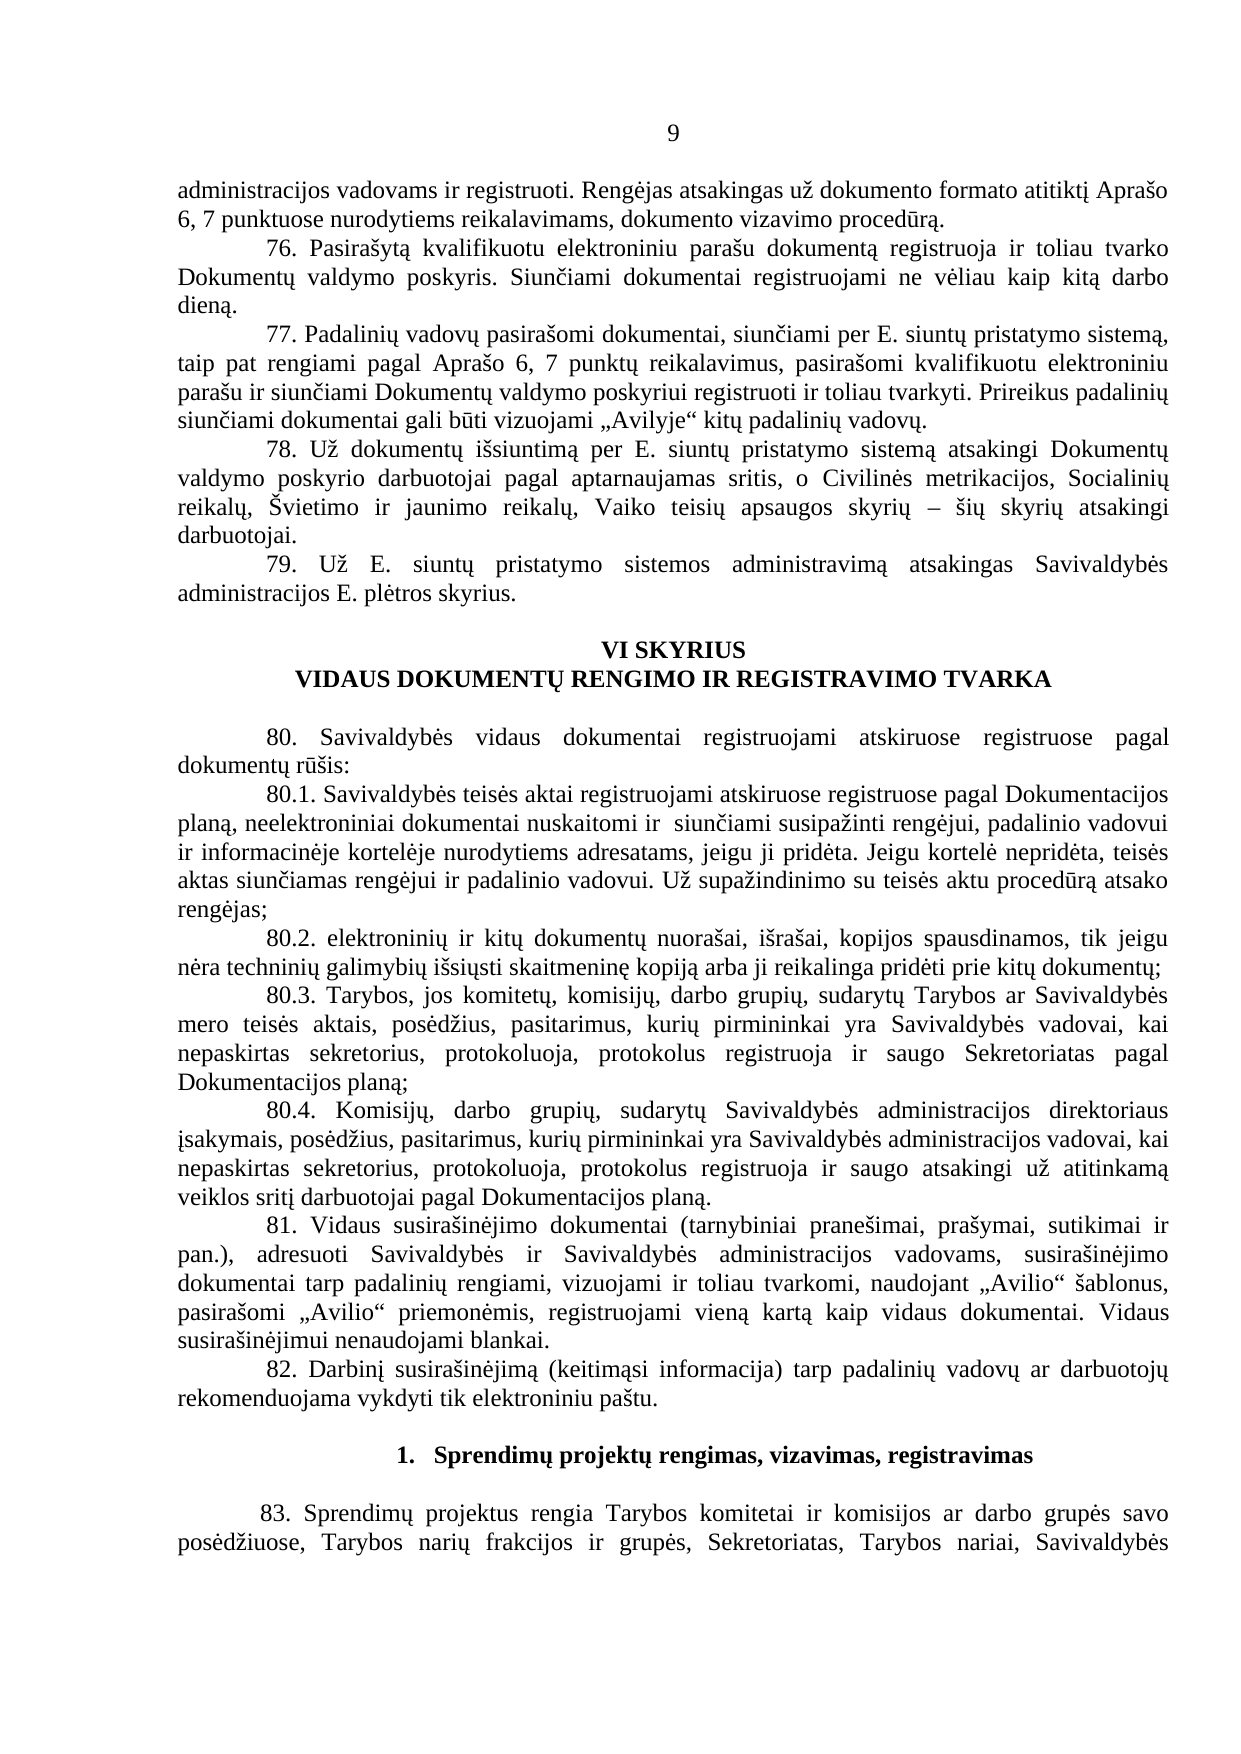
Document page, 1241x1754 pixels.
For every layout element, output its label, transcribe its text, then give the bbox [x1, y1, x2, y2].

text 79. Už E. siuntų pristatymo sistemos administravimą atsakingas Savivaldybės administracijos E. plėtros skyrius. [177, 549, 1169, 607]
text 80.3. Tarybos, jos komitetų, komisijų, darbo grupių, sudarytų Tarybos ar Savivaldybės mero teisės aktais, posėdžius, pasitarimus, kurių pirmininkai yra Savivaldybės vadovai, kai nepaskirtas sekretorius, protokoluoja, protokolus registruoja ir saugo Sekretoriatas pagal Dokumentacijos planą; [177, 981, 1169, 1096]
text 80.4. Komisijų, darbo grupių, sudarytų Savivaldybės administracijos direktoriaus įsakymais, posėdžius, pasitarimus, kurių pirmininkai yra Savivaldybės administracijos vadovai, kai nepaskirtas sekretorius, protokoluoja, protokolus registruoja ir saugo atsakingi už atitinkamą veiklos sritį darbuotojai pagal Dokumentacijos planą. [177, 1096, 1169, 1211]
text 82. Darbinį susirašinėjimą (keitimąsi informacija) tarp padalinių vadovų ar darbuotojų rekomenduojama vykdyti tik elektroniniu paštu. [177, 1354, 1169, 1412]
text 76. Pasirašytą kvalifikuotu elektroniniu parašu dokumentą registruoja ir toliau tvarko Dokumentų valdymo poskyris. Siunčiami dokumentai registruojami ne vėliau kaip kitą darbo dieną. [177, 233, 1169, 319]
text 77. Padalinių vadovų pasirašomi dokumentai, siunčiami per E. siuntų pristatymo sistemą, taip pat rengiami pagal Aprašo 6, 7 punktų reikalavimus, pasirašomi kvalifikuotu elektroniniu parašu ir siunčiami Dokumentų valdymo poskyriui registruoti ir toliau tvarkyti. Prireikus padalinių siunčiami dokumentai gali būti vizuojami „Avilyje“ kitų padalinių vadovų. [177, 319, 1169, 434]
text 81. Vidaus susirašinėjimo dokumentai (tarnybiniai pranešimai, prašymai, sutikimai ir pan.), adresuoti Savivaldybės ir Savivaldybės administracijos vadovams, susirašinėjimo dokumentai tarp padalinių rengiami, vizuojami ir toliau tvarkomi, naudojant „Avilio“ šablonus, pasirašomi „Avilio“ priemonėmis, registruojami vieną kartą kaip vidaus dokumentai. Vidaus susirašinėjimui nenaudojami blankai. [177, 1211, 1169, 1354]
text administracijos vadovams ir registruoti. Rengėjas atsakingas už dokumento formato atitiktį Aprašo 6, 7 punktuose nurodytiems reikalavimams, dokumento vizavimo procedūrą. [177, 176, 1169, 233]
text 80.1. Savivaldybės teisės aktai registruojami atskiruose registruose pagal Dokumentacijos planą, neelektroniniai dokumentai nuskaitomi ir siunčiami susipažinti rengėjui, padalinio vadovui ir informacinėje kortelėje nurodytiems adresatams, jeigu ji pridėta. Jeigu kortelė nepridėta, teisės aktas siunčiamas rengėjui ir padalinio vadovui. Už supažindinimo su teisės aktu procedūrą atsako rengėjas; [177, 779, 1169, 923]
text 1. Sprendimų projektų rengimas, vizavimas, registravimas [260, 1441, 1169, 1469]
text VI SKYRIUS [177, 636, 1169, 664]
text VIDAUS DOKUMENTŲ RENGIMO IR REGISTRAVIMO TVARKA [177, 664, 1169, 693]
text 83. Sprendimų projektus rengia Tarybos komitetai ir komisijos ar darbo grupės savo posėdžiuose, Tarybos narių frakcijos ir grupės, Sekretoriatas, Tarybos nariai, Savivaldybės [177, 1498, 1169, 1556]
text 80.2. elektroninių ir kitų dokumentų nuorašai, išrašai, kopijos spausdinamos, tik jeigu nėra techninių galimybių išsiųsti skaitmeninę kopiją arba ji reikalinga pridėti prie kitų dokumentų; [177, 923, 1169, 981]
text 78. Už dokumentų išsiuntimą per E. siuntų pristatymo sistemą atsakingi Dokumentų valdymo poskyrio darbuotojai pagal aptarnaujamas sritis, o Civilinės metrikacijos, Socialinių reikalų, Švietimo ir jaunimo reikalų, Vaiko teisių apsaugos skyrių – šių skyrių atsakingi darbuotojai. [177, 434, 1169, 549]
text 80. Savivaldybės vidaus dokumentai registruojami atskiruose registruose pagal dokumentų rūšis: [177, 722, 1169, 779]
